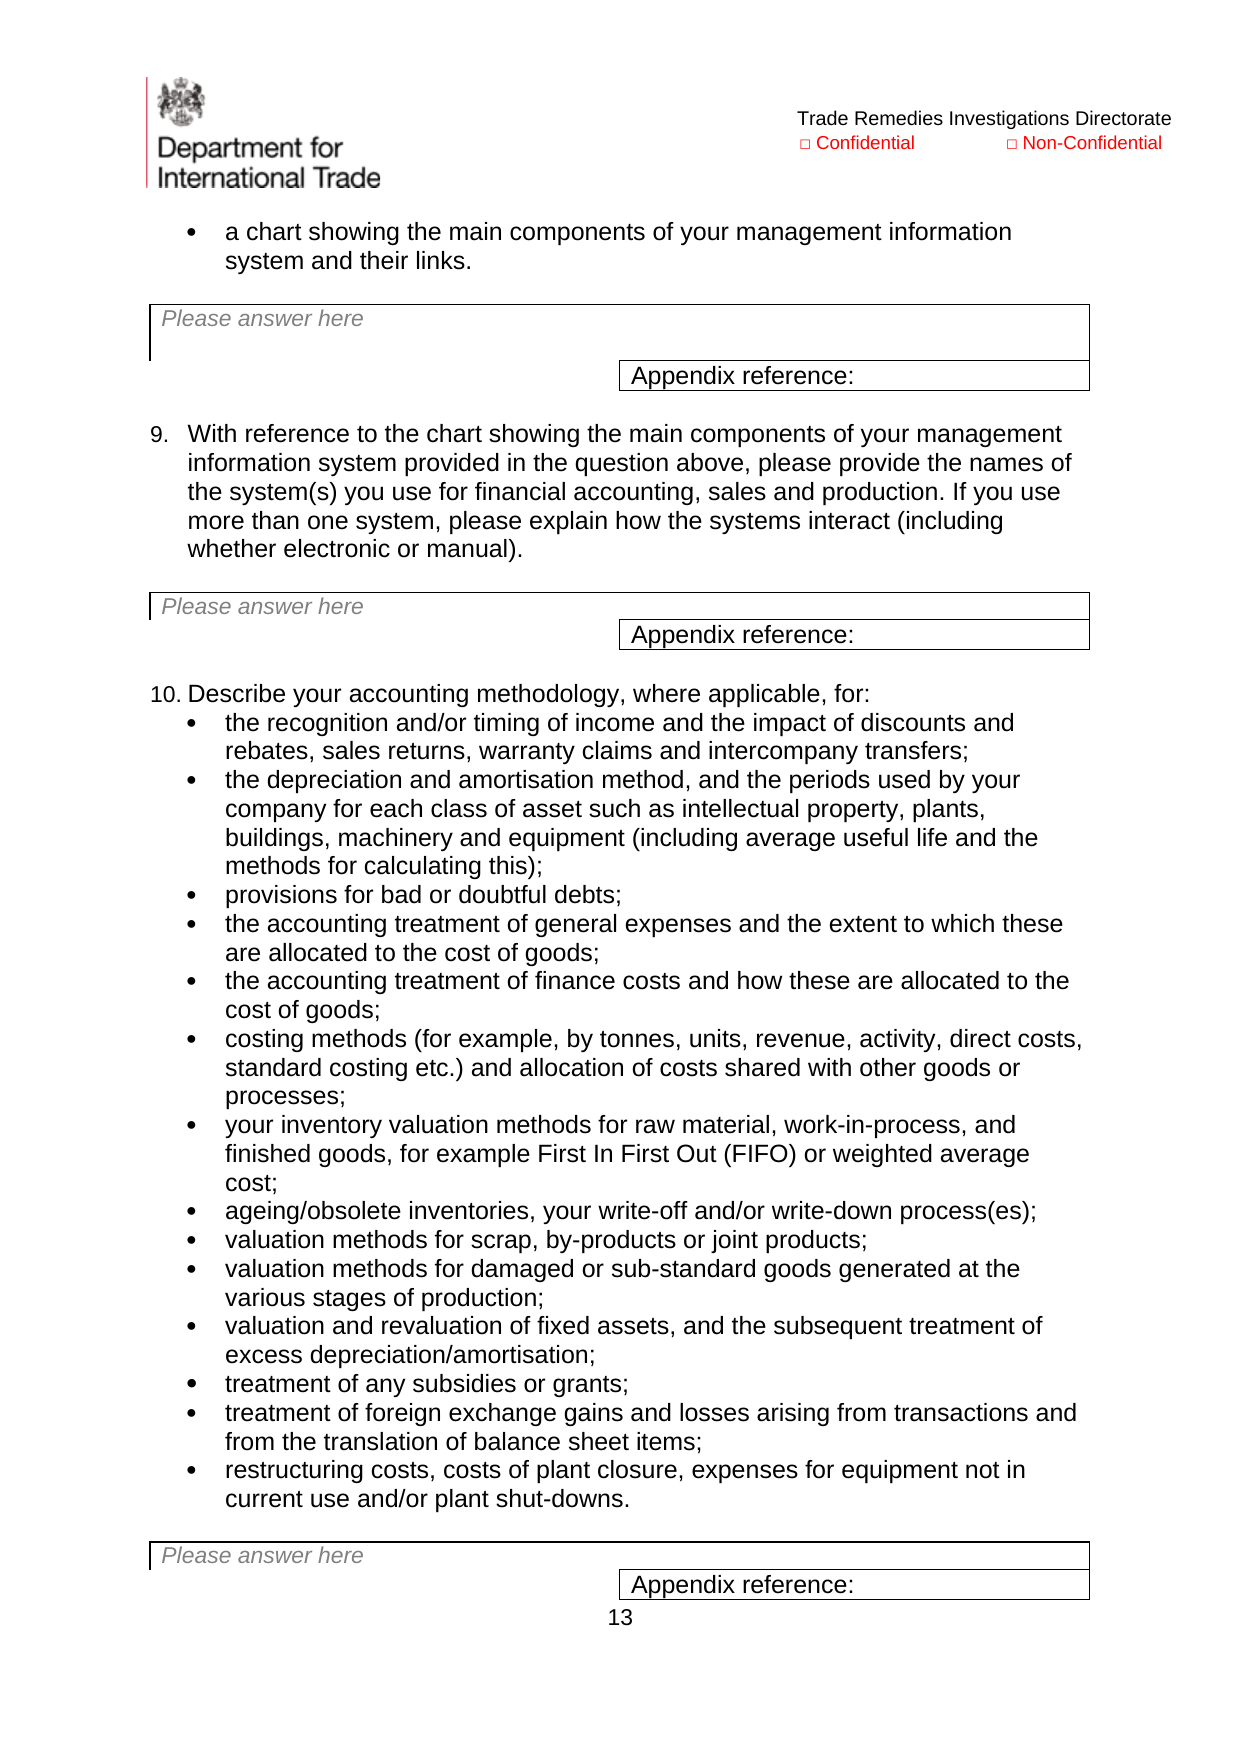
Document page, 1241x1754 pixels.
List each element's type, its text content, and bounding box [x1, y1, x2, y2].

list costing methods (for example, by tonnes, units, revenue, activity, direct costs, standard costing etc.) and allocation of costs shared with other goods or processes; [187, 1024, 1090, 1110]
list ageing/obsolete inventories, your write-off and/or write-down process(es); [187, 1196, 1090, 1225]
list With reference to the chart showing the main components of your management information system provided in the question above, please provide the names of the system(s) you use for financial accounting, sales and production. If you use more than one system, please explain how the systems interact (including whether electronic or manual). [150, 419, 1090, 563]
table_cell [150, 620, 619, 649]
list the depreciation and amortisation method, and the periods used by your company for each class of asset such as intellectual property, plants, buildings, machinery and equipment (including average useful life and the methods for calculating this); [187, 765, 1090, 880]
table_cell [150, 361, 619, 389]
list treatment of any subsidies or grants; [187, 1369, 1090, 1398]
table_cell Appendix reference: [620, 1570, 1089, 1599]
table_header Please answer here [151, 305, 1089, 360]
list the recognition and/or timing of income and the impact of discounts and rebates, sales returns, warranty claims and intercompany transfers; [187, 708, 1090, 765]
table_cell [150, 1570, 619, 1599]
list restructuring costs, costs of plant closure, expenses for equipment not in current use and/or plant shut-downs. [187, 1455, 1090, 1513]
table_header Please answer here [151, 1543, 1089, 1569]
list the accounting treatment of general expenses and the extent to which these are allocated to the cost of goods; [187, 909, 1090, 966]
list valuation methods for damaged or sub-standard goods generated at the various stages of production; [187, 1254, 1090, 1311]
table_header Please answer here [151, 593, 1089, 619]
list provisions for bad or doubtful debts; [187, 880, 1090, 909]
table_cell Appendix reference: [620, 620, 1089, 649]
list valuation and revaluation of fixed assets, and the subsequent treatment of excess depreciation/amortisation; [187, 1311, 1090, 1369]
list a chart showing the main components of your management information system and their links. [187, 217, 1090, 275]
list treatment of foreign exchange gains and losses arising from transactions and from the translation of balance sheet items; [187, 1398, 1090, 1455]
list valuation methods for scrap, by-products or joint products; [187, 1225, 1090, 1254]
list your inventory valuation methods for raw material, work-in-process, and finished goods, for example First In First Out (FIFO) or weighted average cost; [187, 1110, 1090, 1196]
list Describe your accounting methodology, where applicable, for: [150, 679, 1090, 708]
table_cell Appendix reference: [620, 361, 1089, 389]
list the accounting treatment of finance costs and how these are allocated to the cost of goods; [187, 966, 1090, 1024]
